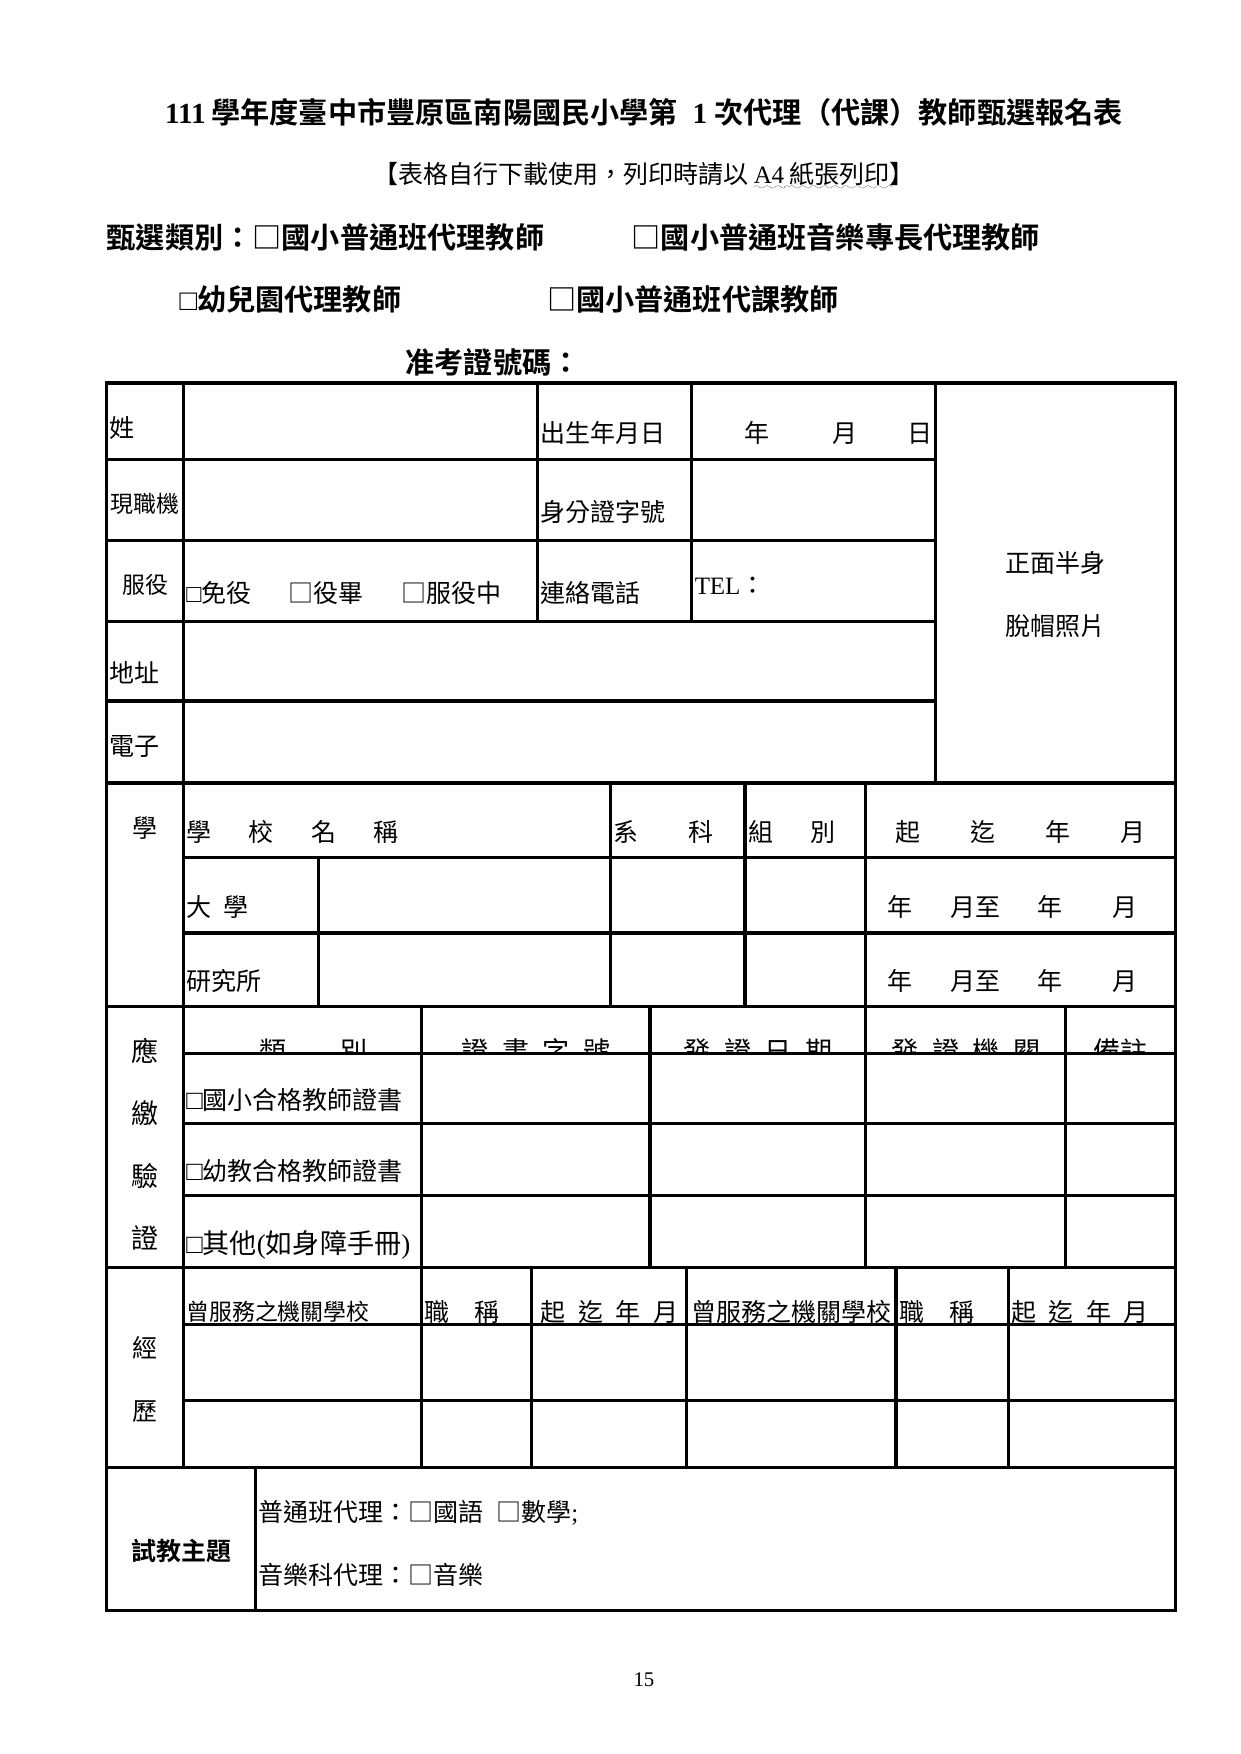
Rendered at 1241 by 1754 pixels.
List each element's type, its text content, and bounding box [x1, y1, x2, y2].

table_cell [652, 1125, 864, 1194]
text 111學年度臺中市豐原區南陽國民小學第 1 次代理（代課）教師甄選報名表 [106, 90, 1181, 131]
table_cell [185, 461, 536, 539]
table_cell 應 繳 驗 證 件 [108, 1008, 182, 1266]
table_cell 起 迄 年 月 [867, 785, 1174, 856]
table_cell [747, 935, 864, 1005]
table_cell 年 月至 年 月 [867, 859, 1174, 931]
table_cell 現職機關學校 [108, 461, 182, 539]
table_cell [185, 1326, 420, 1399]
table_cell [867, 1197, 1064, 1266]
table_cell [423, 1326, 530, 1399]
table_cell 發 證 日 期 [652, 1008, 864, 1052]
table_header 正面半身 脫帽照片 [937, 385, 1174, 781]
table_header 年 月 日 [693, 385, 934, 458]
table_cell [423, 1402, 530, 1466]
table_cell 發 證 機 關 [867, 1008, 1064, 1052]
table_cell 大 學 [185, 859, 317, 931]
table_cell [320, 935, 609, 1005]
table_cell [688, 1326, 894, 1399]
table_cell □國小合格教師證書 [185, 1055, 420, 1122]
table_cell [423, 1197, 648, 1266]
table_cell [533, 1326, 685, 1399]
text 【表格自行下載使用，列印時請以A4紙張列印】 [106, 131, 1181, 194]
table_cell 職 稱 [423, 1269, 530, 1322]
table_cell [185, 1402, 420, 1466]
table_header 姓 名 [108, 385, 182, 458]
table_cell □幼教合格教師證書 [185, 1125, 420, 1194]
table_cell [185, 703, 934, 781]
table_cell 組 別 [747, 785, 864, 856]
text 准考證號碼： [106, 319, 1064, 381]
table_cell 系 科 [612, 785, 743, 856]
table_cell TEL： 手機： [693, 542, 934, 620]
table_cell 類 別 [185, 1008, 420, 1052]
table_header [185, 385, 536, 458]
table_cell 曾服務之機關學校 [185, 1269, 420, 1322]
table_cell [652, 1197, 864, 1266]
table_cell 學 校 名 稱 [185, 785, 609, 856]
text 甄選類別：□國小普通班代理教師 □國小普通班音樂專長代理教師 [106, 194, 1181, 256]
table_cell [898, 1402, 1007, 1466]
table_cell [652, 1055, 864, 1122]
table_cell [1010, 1402, 1174, 1466]
table_cell 證 書 字 號 [423, 1008, 648, 1052]
table_cell 研究所 [185, 935, 317, 1005]
table_cell [1067, 1055, 1174, 1122]
table_cell [693, 461, 934, 539]
table_cell [688, 1402, 894, 1466]
table_cell [612, 935, 743, 1005]
table_cell 普通班代理：□國語 □數學; 音樂科代理：□音樂 幼兒園代理：□學校真好玩-學習區 鐘點代課 ：□自然□社會□健體□閩南語 請勾選一個單元 [257, 1469, 1174, 1608]
table_cell 身分證字號 [539, 461, 690, 539]
table_cell [867, 1055, 1064, 1122]
table_cell 地址 [108, 623, 182, 699]
table_cell [423, 1055, 648, 1122]
table_cell 試教主題 [108, 1469, 254, 1608]
table_cell [320, 859, 609, 931]
table_cell [898, 1326, 1007, 1399]
table_cell 服役 情形 [108, 542, 182, 620]
table_cell 年 月至 年 月 [867, 935, 1174, 1005]
table_cell [423, 1125, 648, 1194]
table_cell 經 歷 [108, 1269, 182, 1466]
table_cell 學 歷 [108, 785, 182, 1005]
table_cell 起 迄 年 月 [533, 1269, 685, 1322]
table_cell 電子郵件 [108, 703, 182, 781]
table_cell [1067, 1197, 1174, 1266]
table_cell 備註 [1067, 1008, 1174, 1052]
table_cell [612, 859, 743, 931]
table_cell 連絡電話 [539, 542, 690, 620]
table_cell 起 迄 年 月 [1010, 1269, 1174, 1322]
table_cell □免役 □役畢 □服役中 [185, 542, 536, 620]
table_cell [533, 1402, 685, 1466]
table_cell 曾服務之機關學校 [688, 1269, 894, 1322]
table_cell [747, 859, 864, 931]
text □幼兒園代理教師 □國小普通班代課教師 [106, 256, 1181, 319]
table_cell 職 稱 [898, 1269, 1007, 1322]
table_cell [1067, 1125, 1174, 1194]
table_header 出生年月日 [539, 385, 690, 458]
table_cell [867, 1125, 1064, 1194]
table_cell □其他(如身障手冊) [185, 1197, 420, 1266]
table_cell [185, 623, 934, 699]
table_cell [1010, 1326, 1174, 1399]
